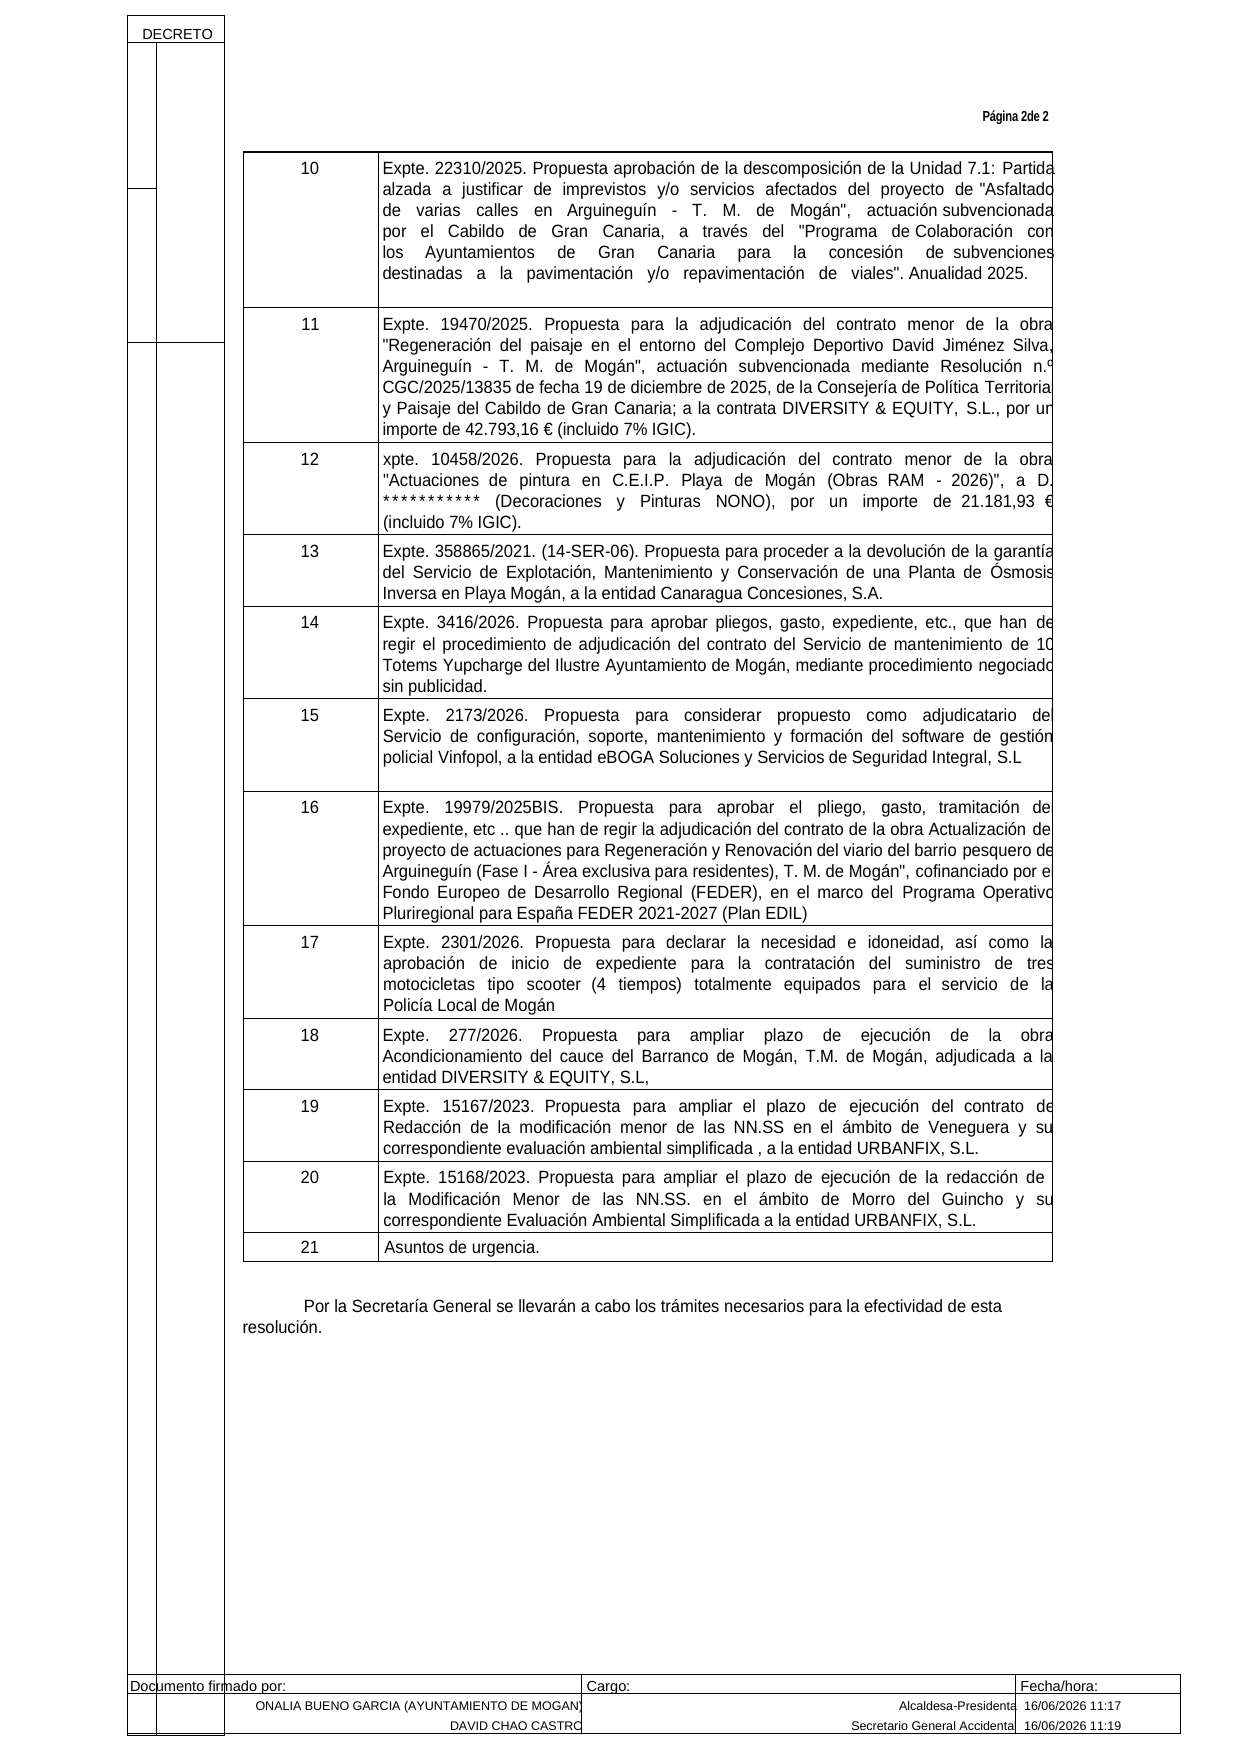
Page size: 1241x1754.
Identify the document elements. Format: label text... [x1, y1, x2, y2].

table_cell Alcaldesa-Presidenta Secretario General Accidental [582, 1694, 1015, 1732]
table_cell 16/06/2026 11:17 16/06/2026 11:19 [1016, 1694, 1180, 1732]
table_cell 13 [244, 535, 378, 606]
table_cell Expte. 358865/2021. (14-SER-06). Propuesta para proceder a la devolución de la garantía del Servicio de Explotación, Mantenimiento y Conservación de una Planta de Ósmosis Inversa en Playa Mogán, a la entidad Canaragua Concesiones, S.A. [379, 535, 1052, 606]
text Por la Secretaría General se llevarán a cabo los trámites necesarios para la efectividad de esta resolución. [242, 1296, 1063, 1338]
table_cell Expte. 2301/2026. Propuesta para declarar la necesidad e idoneidad, así como la aprobación de inicio de expediente para la contratación del suministro de tres motocicletas tipo scooter (4 tiempos) totalmente equipados para el servicio de la Policía Local de Mogán [379, 926, 1052, 1018]
table_cell 16 [244, 792, 378, 925]
table_cell 11 [244, 308, 378, 442]
table_cell 20 [244, 1162, 378, 1232]
table_cell [157, 343, 224, 1674]
table_cell Expte. 19470/2025. Propuesta para la adjudicación del contrato menor de la obra "Regeneración del paisaje en el entorno del Complejo Deportivo David Jiménez Silva, Arguineguín - T. M. de Mogán", actuación subvencionada mediante Resolución n.º CGC/2025/13835 de fecha 19 de diciembre de 2025, de la Consejería de Política Territorial y Paisaje del Cabildo de Gran Canaria; a la contrata DIVERSITY & EQUITY, S.L., por un importe de 42.793,16 € (incluido 7% IGIC). [379, 308, 1052, 442]
table_cell Expte. 19979/2025BIS. Propuesta para aprobar el pliego, gasto, tramitación del expediente, etc .. que han de regir la adjudicación del contrato de la obra Actualización del proyecto de actuaciones para Regeneración y Renovación del viario del barrio pesquero de Arguineguín (Fase I - Área exclusiva para residentes), T. M. de Mogán", cofinanciado por el Fondo Europeo de Desarrollo Regional (FEDER), en el marco del Programa Operativo Pluriregional para España FEDER 2021-2027 (Plan EDIL) [379, 792, 1052, 925]
table_cell 19 [244, 1090, 378, 1161]
table_cell Expte. 2173/2026. Propuesta para considerar propuesto como adjudicatario del Servicio de configuración, soporte, mantenimiento y formación del software de gestión policial Vinfopol, a la entidad eBOGA Soluciones y Servicios de Seguridad Integral, S.L [379, 699, 1052, 791]
table_cell 15 [244, 699, 378, 791]
table_cell 21 [244, 1233, 378, 1261]
table_cell 14 [244, 607, 378, 698]
table_cell 18 [244, 1019, 378, 1089]
table_cell ONALIA BUENO GARCIA (AYUNTAMIENTO DE MOGAN) DAVID CHAO CASTRO [128, 1694, 581, 1732]
table_header Expte. 22310/2025. Propuesta aprobación de la descomposición de la Unidad 7.1: Partida alzada a justificar de imprevistos y/o servicios afectados del proyecto de "Asfaltado de varias calles en Arguineguín - T. M. de Mogán", actuación subvencionada por el Cabildo de Gran Canaria, a través del "Programa de Colaboración con los Ayuntamientos de Gran Canaria para la concesión de subvenciones destinadas a la pavimentación y/o repavimentación de viales". Anualidad 2025. [379, 153, 1052, 307]
table_header Documento firmado por: [128, 1675, 581, 1693]
table_cell [128, 43, 156, 187]
table_header 10 [244, 153, 378, 307]
table_cell [128, 343, 156, 1674]
text Página 2de 2 [982, 108, 1188, 124]
table_cell Asuntos de urgencia. [379, 1233, 1052, 1261]
table_cell Expte. 15168/2023. Propuesta para ampliar el plazo de ejecución de la redacción de la Modificación Menor de las NN.SS. en el ámbito de Morro del Guincho y su correspondiente Evaluación Ambiental Simplificada a la entidad URBANFIX, S.L. [379, 1162, 1052, 1232]
table_cell 17 [244, 926, 378, 1018]
table_cell Expte. 3416/2026. Propuesta para aprobar pliegos, gasto, expediente, etc., que han de regir el procedimiento de adjudicación del contrato del Servicio de mantenimiento de 10 Totems Yupcharge del Ilustre Ayuntamiento de Mogán, mediante procedimiento negociado sin publicidad. [379, 607, 1052, 698]
table_cell Expte. 277/2026. Propuesta para ampliar plazo de ejecución de la obra Acondicionamiento del cauce del Barranco de Mogán, T.M. de Mogán, adjudicada a la entidad DIVERSITY & EQUITY, S.L, [379, 1019, 1052, 1089]
table_cell 12 [244, 443, 378, 534]
table_cell [128, 189, 156, 342]
table_cell [157, 43, 224, 342]
table_header Fecha/hora: [1016, 1675, 1180, 1693]
table_header DECRETO [128, 16, 224, 42]
table_header Cargo: [582, 1675, 1015, 1693]
table_cell xpte. 10458/2026. Propuesta para la adjudicación del contrato menor de la obra "Actuaciones de pintura en C.E.I.P. Playa de Mogán (Obras RAM - 2026)", a D. *********** (Decoraciones y Pinturas NONO), por un importe de 21.181,93 € (incluido 7% IGIC). [379, 443, 1052, 534]
table_cell Expte. 15167/2023. Propuesta para ampliar el plazo de ejecución del contrato de Redacción de la modificación menor de las NN.SS en el ámbito de Veneguera y su correspondiente evaluación ambiental simplificada , a la entidad URBANFIX, S.L. [379, 1090, 1052, 1161]
